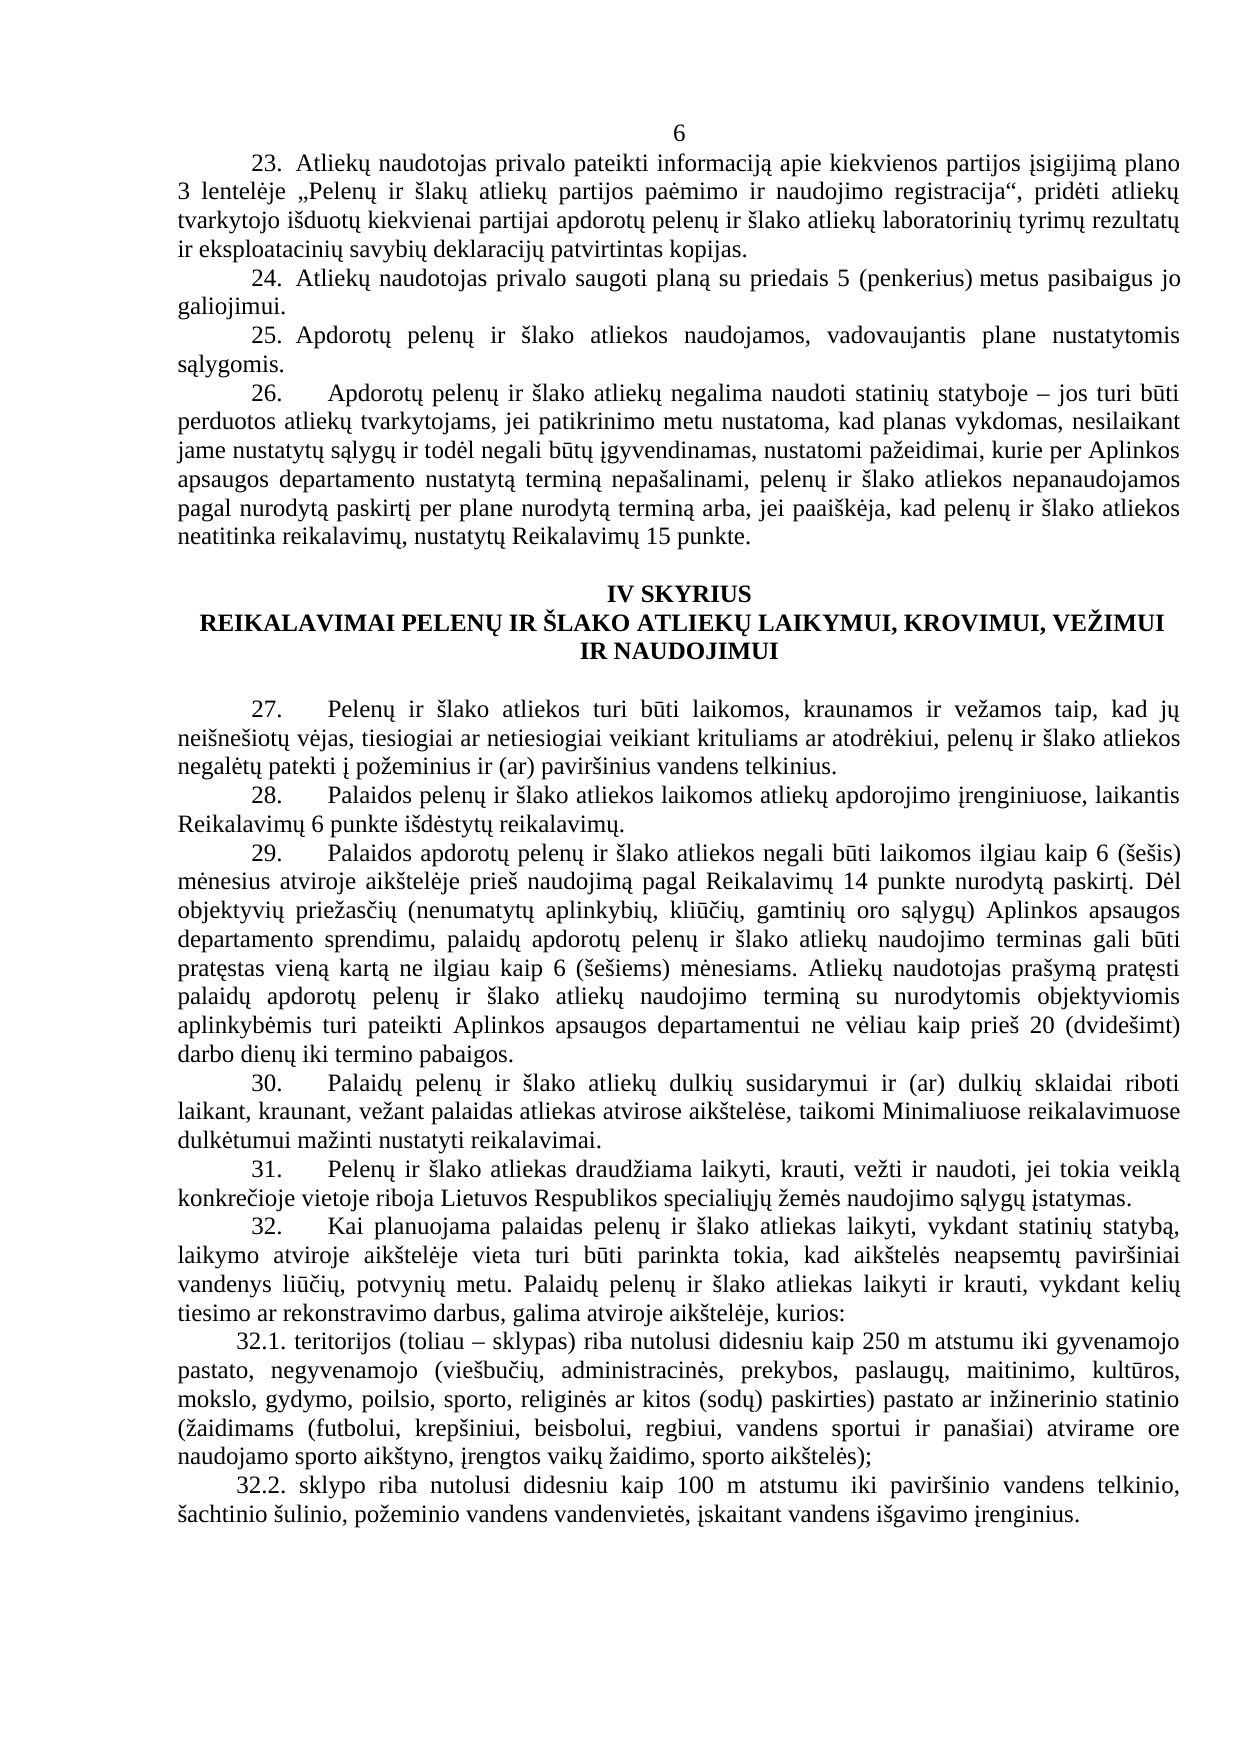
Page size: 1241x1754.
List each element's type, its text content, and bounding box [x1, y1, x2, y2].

text 23. Atliekų naudotojas privalo pateikti informaciją apie kiekvienos partijos įsigijimą plano 3 lentelėje „Pelenų ir šlakų atliekų partijos paėmimo ir naudojimo registracija“, pridėti atliekų tvarkytojo išduotų kiekvienai partijai apdorotų pelenų ir šlako atliekų laboratorinių tyrimų rezultatų ir eksploatacinių savybių deklaracijų patvirtintas kopijas. [177, 148, 1181, 263]
text 28. Palaidos pelenų ir šlako atliekos laikomos atliekų apdorojimo įrenginiuose, laikantis Reikalavimų 6 punkte išdėstytų reikalavimų. [177, 780, 1181, 838]
text 32.1. teritorijos (toliau – sklypas) riba nutolusi didesniu kaip 250 m atstumu iki gyvenamojo pastato, negyvenamojo (viešbučių, administracinės, prekybos, paslaugų, maitinimo, kultūros, mokslo, gydymo, poilsio, sporto, religinės ar kitos (sodų) paskirties) pastato ar inžinerinio statinio (žaidimams (futbolui, krepšiniui, beisbolui, regbiui, vandens sportui ir panašiai) atvirame ore naudojamo sporto aikštyno, įrengtos vaikų žaidimo, sporto aikštelės); [177, 1326, 1181, 1470]
text 30. Palaidų pelenų ir šlako atliekų dulkių susidarymui ir (ar) dulkių sklaidai riboti laikant, kraunant, vežant palaidas atliekas atvirose aikštelėse, taikomi Minimaliuose reikalavimuose dulkėtumui mažinti nustatyti reikalavimai. [177, 1068, 1181, 1154]
text 26. Apdorotų pelenų ir šlako atliekų negalima naudoti statinių statyboje – jos turi būti perduotos atliekų tvarkytojams, jei patikrinimo metu nustatoma, kad planas vykdomas, nesilaikant jame nustatytų sąlygų ir todėl negali būtų įgyvendinamas, nustatomi pažeidimai, kurie per Aplinkos apsaugos departamento nustatytą terminą nepašalinami, pelenų ir šlako atliekos nepanaudojamos pagal nurodytą paskirtį per plane nurodytą terminą arba, jei paaiškėja, kad pelenų ir šlako atliekos neatitinka reikalavimų, nustatytų Reikalavimų 15 punkte. [177, 378, 1181, 550]
text 27. Pelenų ir šlako atliekos turi būti laikomos, kraunamos ir vežamos taip, kad jų neišnešiotų vėjas, tiesiogiai ar netiesiogiai veikiant krituliams ar atodrėkiui, pelenų ir šlako atliekos negalėtų patekti į požeminius ir (ar) paviršinius vandens telkinius. [177, 694, 1181, 780]
text REIKALAVIMAI PELENŲ IR ŠLAKO ATLIEKŲ LAIKYMUI, KROVIMUI, VEŽIMUI IR NAUDOJIMUI [177, 608, 1181, 665]
text IV SKYRIUS [177, 579, 1181, 608]
text 29. Palaidos apdorotų pelenų ir šlako atliekos negali būti laikomos ilgiau kaip 6 (šešis) mėnesius atviroje aikštelėje prieš naudojimą pagal Reikalavimų 14 punkte nurodytą paskirtį. Dėl objektyvių priežasčių (nenumatytų aplinkybių, kliūčių, gamtinių oro sąlygų) Aplinkos apsaugos departamento sprendimu, palaidų apdorotų pelenų ir šlako atliekų naudojimo terminas gali būti pratęstas vieną kartą ne ilgiau kaip 6 (šešiems) mėnesiams. Atliekų naudotojas prašymą pratęsti palaidų apdorotų pelenų ir šlako atliekų naudojimo terminą su nurodytomis objektyviomis aplinkybėmis turi pateikti Aplinkos apsaugos departamentui ne vėliau kaip prieš 20 (dvidešimt) darbo dienų iki termino pabaigos. [177, 838, 1181, 1068]
text 32. Kai planuojama palaidas pelenų ir šlako atliekas laikyti, vykdant statinių statybą, laikymo atviroje aikštelėje vieta turi būti parinkta tokia, kad aikštelės neapsemtų paviršiniai vandenys liūčių, potvynių metu. Palaidų pelenų ir šlako atliekas laikyti ir krauti, vykdant kelių tiesimo ar rekonstravimo darbus, galima atviroje aikštelėje, kurios: [177, 1211, 1181, 1326]
text 32.2. sklypo riba nutolusi didesniu kaip 100 m atstumu iki paviršinio vandens telkinio, šachtinio šulinio, požeminio vandens vandenvietės, įskaitant vandens išgavimo įrenginius. [177, 1470, 1181, 1528]
text 25. Apdorotų pelenų ir šlako atliekos naudojamos, vadovaujantis plane nustatytomis sąlygomis. [177, 320, 1181, 378]
text 24. Atliekų naudotojas privalo saugoti planą su priedais 5 (penkerius) metus pasibaigus jo galiojimui. [177, 263, 1181, 320]
text 31. Pelenų ir šlako atliekas draudžiama laikyti, krauti, vežti ir naudoti, jei tokia veiklą konkrečioje vietoje riboja Lietuvos Respublikos specialiųjų žemės naudojimo sąlygų įstatymas. [177, 1154, 1181, 1211]
